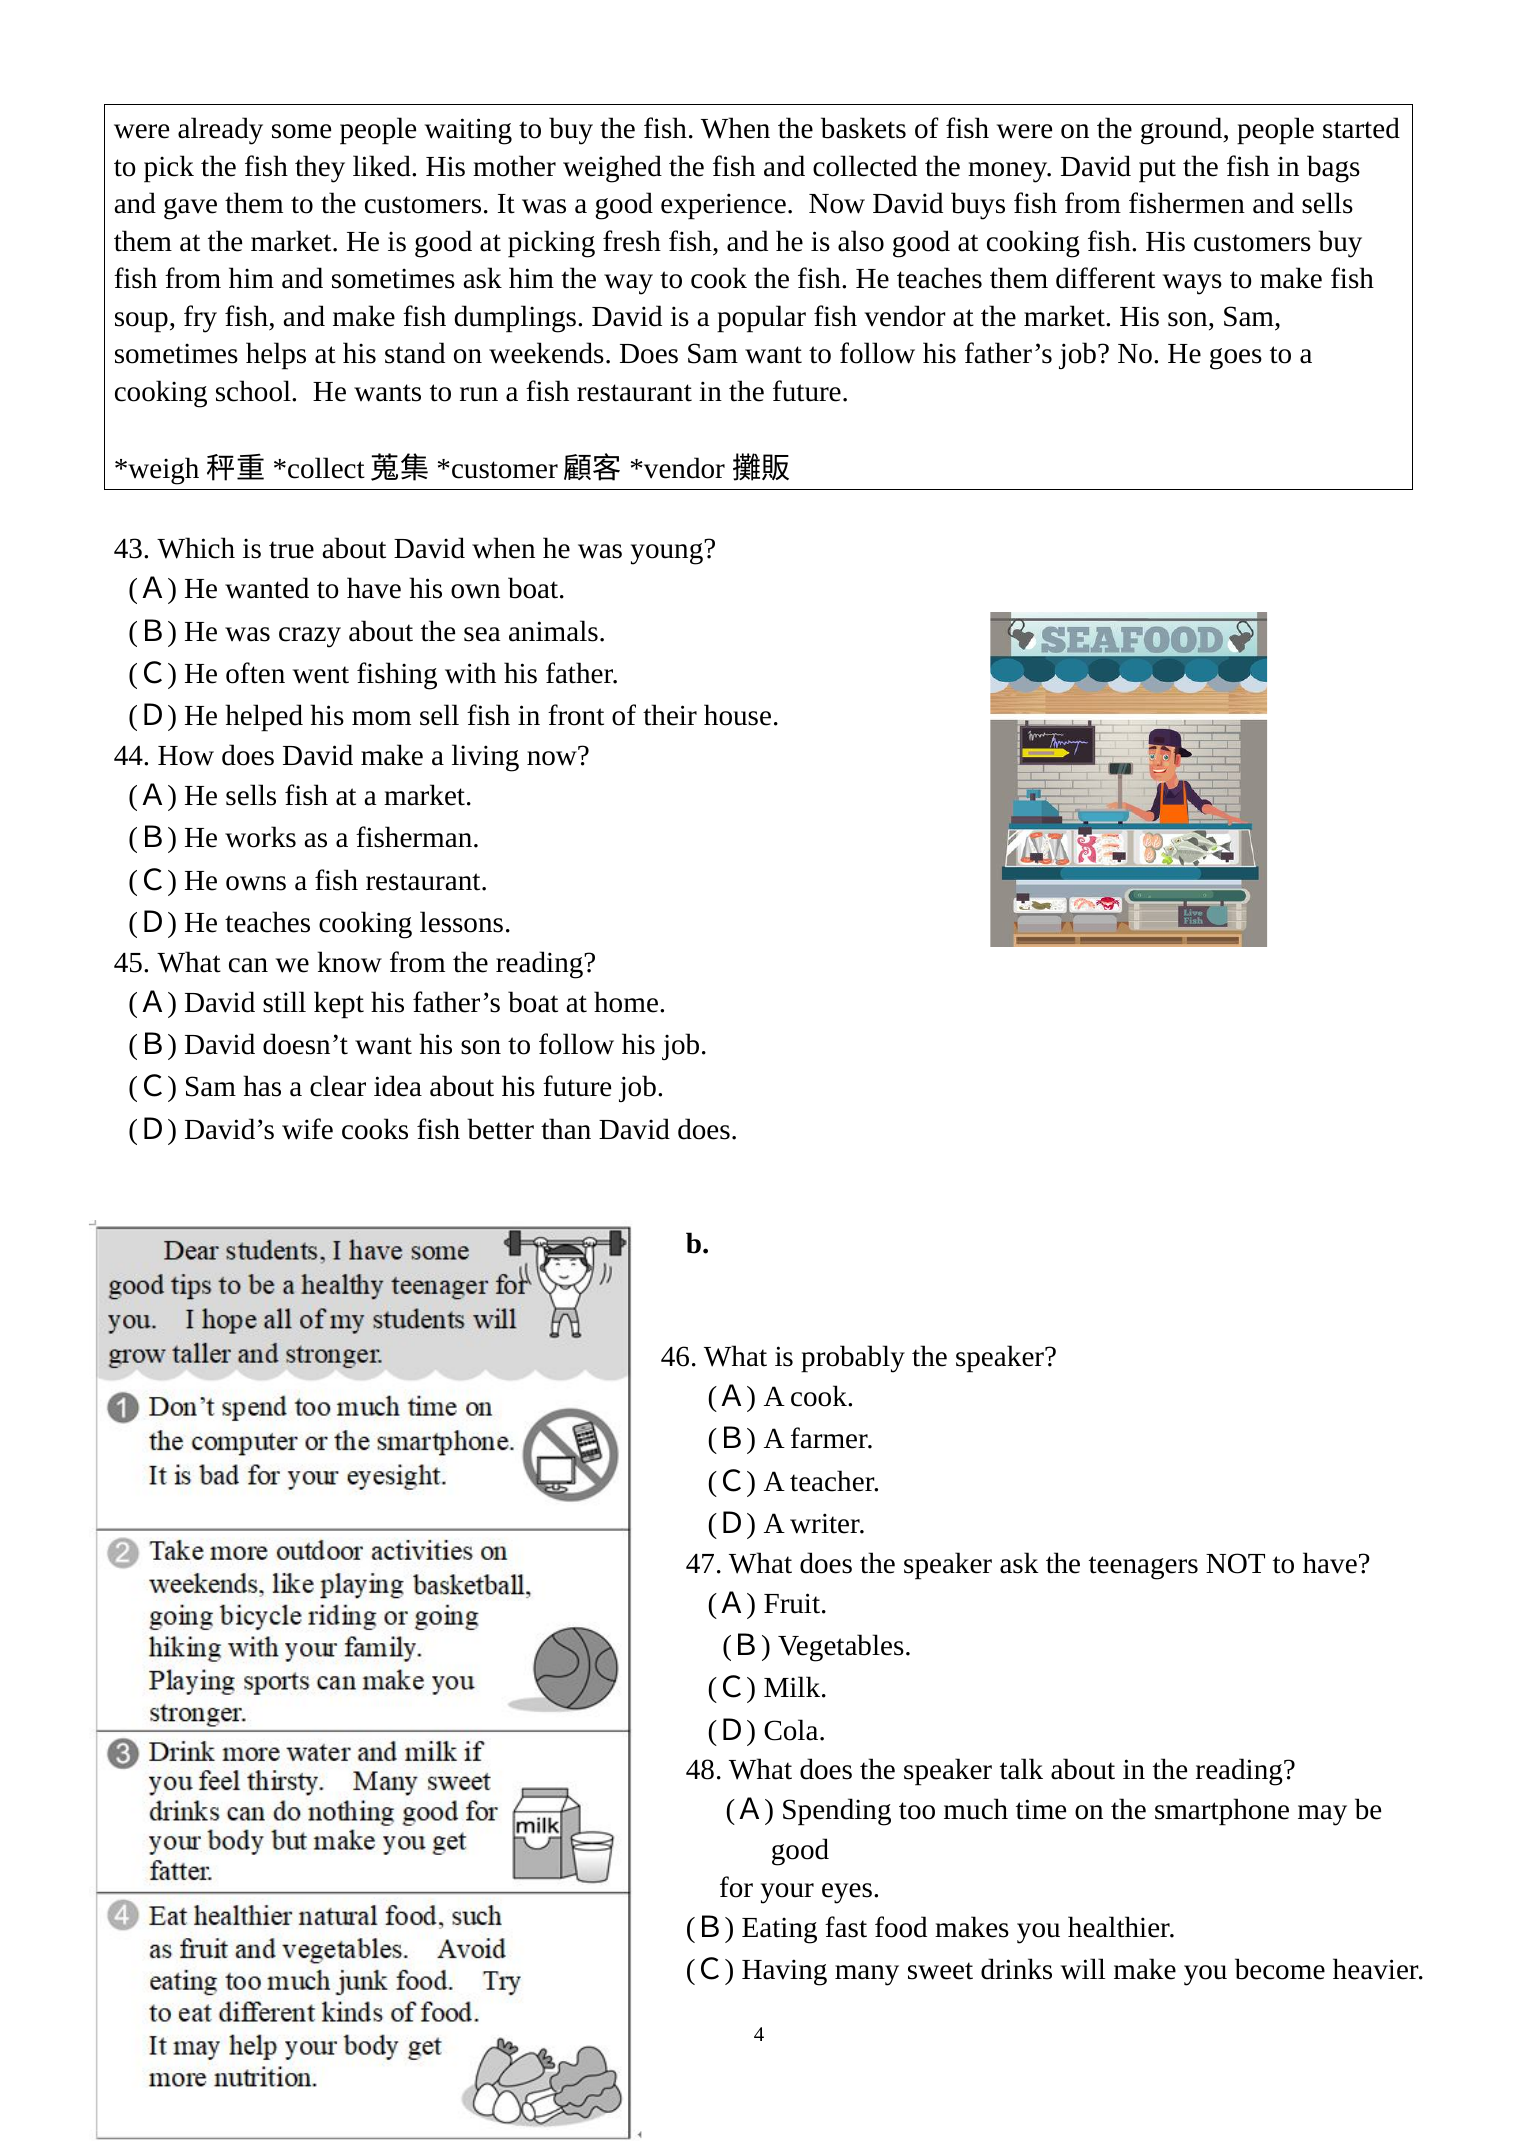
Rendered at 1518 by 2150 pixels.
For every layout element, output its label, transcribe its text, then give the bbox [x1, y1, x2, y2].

text 47. What does the speaker ask the teenagers NOT to have? [642, 1542, 1429, 1579]
text (Ｂ) Eating fast food makes you healthier. [642, 1903, 1429, 1946]
picture [88, 1220, 642, 2150]
text (Ｃ) A teacher. [642, 1457, 1404, 1499]
text (Ｄ) A writer. [642, 1499, 1404, 1542]
text (Ａ) Fruit. [642, 1579, 1429, 1622]
text (Ｄ) Cola. [642, 1706, 1429, 1748]
text for your eyes. [642, 1866, 1429, 1903]
text [1268, 692, 1429, 734]
text (Ｂ) He was crazy about the sea animals. [113, 607, 1429, 650]
text (Ｄ) He helped his mom sell fish in front of their house. [113, 692, 990, 734]
text (Ａ) He wanted to have his own boat. [113, 565, 1429, 607]
text 45. What can we know from the reading? [113, 941, 1429, 978]
text (Ｄ) David’s wife cooks fish better than David does. [113, 1105, 1429, 1148]
text (Ｃ) He owns a fish restaurant. [113, 856, 990, 899]
text *weigh 秤重 *collect蒐集 *customer顧客 *vendor 攤販 [105, 442, 1412, 489]
text (Ｃ) He often went fishing with his father. [113, 650, 990, 692]
text 46. What is probably the speaker? [642, 1335, 1429, 1373]
text (Ｂ) He works as a fisherman. [113, 814, 990, 856]
text [1268, 734, 1429, 772]
text (Ｄ) He teaches cooking lessons. [113, 899, 990, 941]
text (Ｂ) David doesn’t want his son to follow his job. [113, 1021, 1429, 1063]
text (Ｃ) Sam has a clear idea about his future job. [113, 1063, 1429, 1105]
text (Ｃ) Milk. [642, 1664, 1429, 1706]
text (Ｂ) A farmer. [642, 1415, 1404, 1457]
text [1268, 856, 1429, 899]
text (Ａ) A cook. [642, 1373, 1404, 1415]
text [1268, 772, 1429, 814]
text 44. How does David make a living now? [113, 734, 990, 772]
text (Ｃ) Having many sweet drinks will make you become heavier. [642, 1946, 1429, 1988]
text [1268, 814, 1429, 856]
text [1268, 899, 1429, 941]
text (Ａ) Spending too much time on the smartphone may be good [642, 1786, 1429, 1866]
text 43. Which is true about David when he was young? [113, 528, 1429, 565]
text (Ａ) He sells fish at a market. [113, 772, 990, 814]
text [1268, 650, 1429, 692]
text (Ａ) David still kept his father’s boat at home. [113, 978, 1429, 1021]
text 48. What does the speaker talk about in the reading? [642, 1748, 1429, 1786]
picture [990, 612, 1268, 947]
text b. [642, 1223, 1429, 1260]
text (Ｂ) Vegetables. [642, 1622, 1429, 1664]
text were already some people waiting to buy the fish. When the baskets of fish were on the ground, people started to pick the fish they liked. His mother weighed the fish and collected the money. David put the fish in bags and gave them to the customers. It was a good experience. Now David buys fish from fishermen and sells them at the market. He is good at picking fresh fish, and he is also good at cooking fish. His customers buy fish from him and sometimes ask him the way to cook the fish. He teaches them different ways to make fish soup, fry fish, and make fish dumplings. David is a popular fish vendor at the market. His son, Sam, sometimes helps at his stand on weekends. Does Sam want to follow his father’s job? No. He goes to a cooking school. He wants to run a fish restaurant in the future. [105, 105, 1412, 407]
